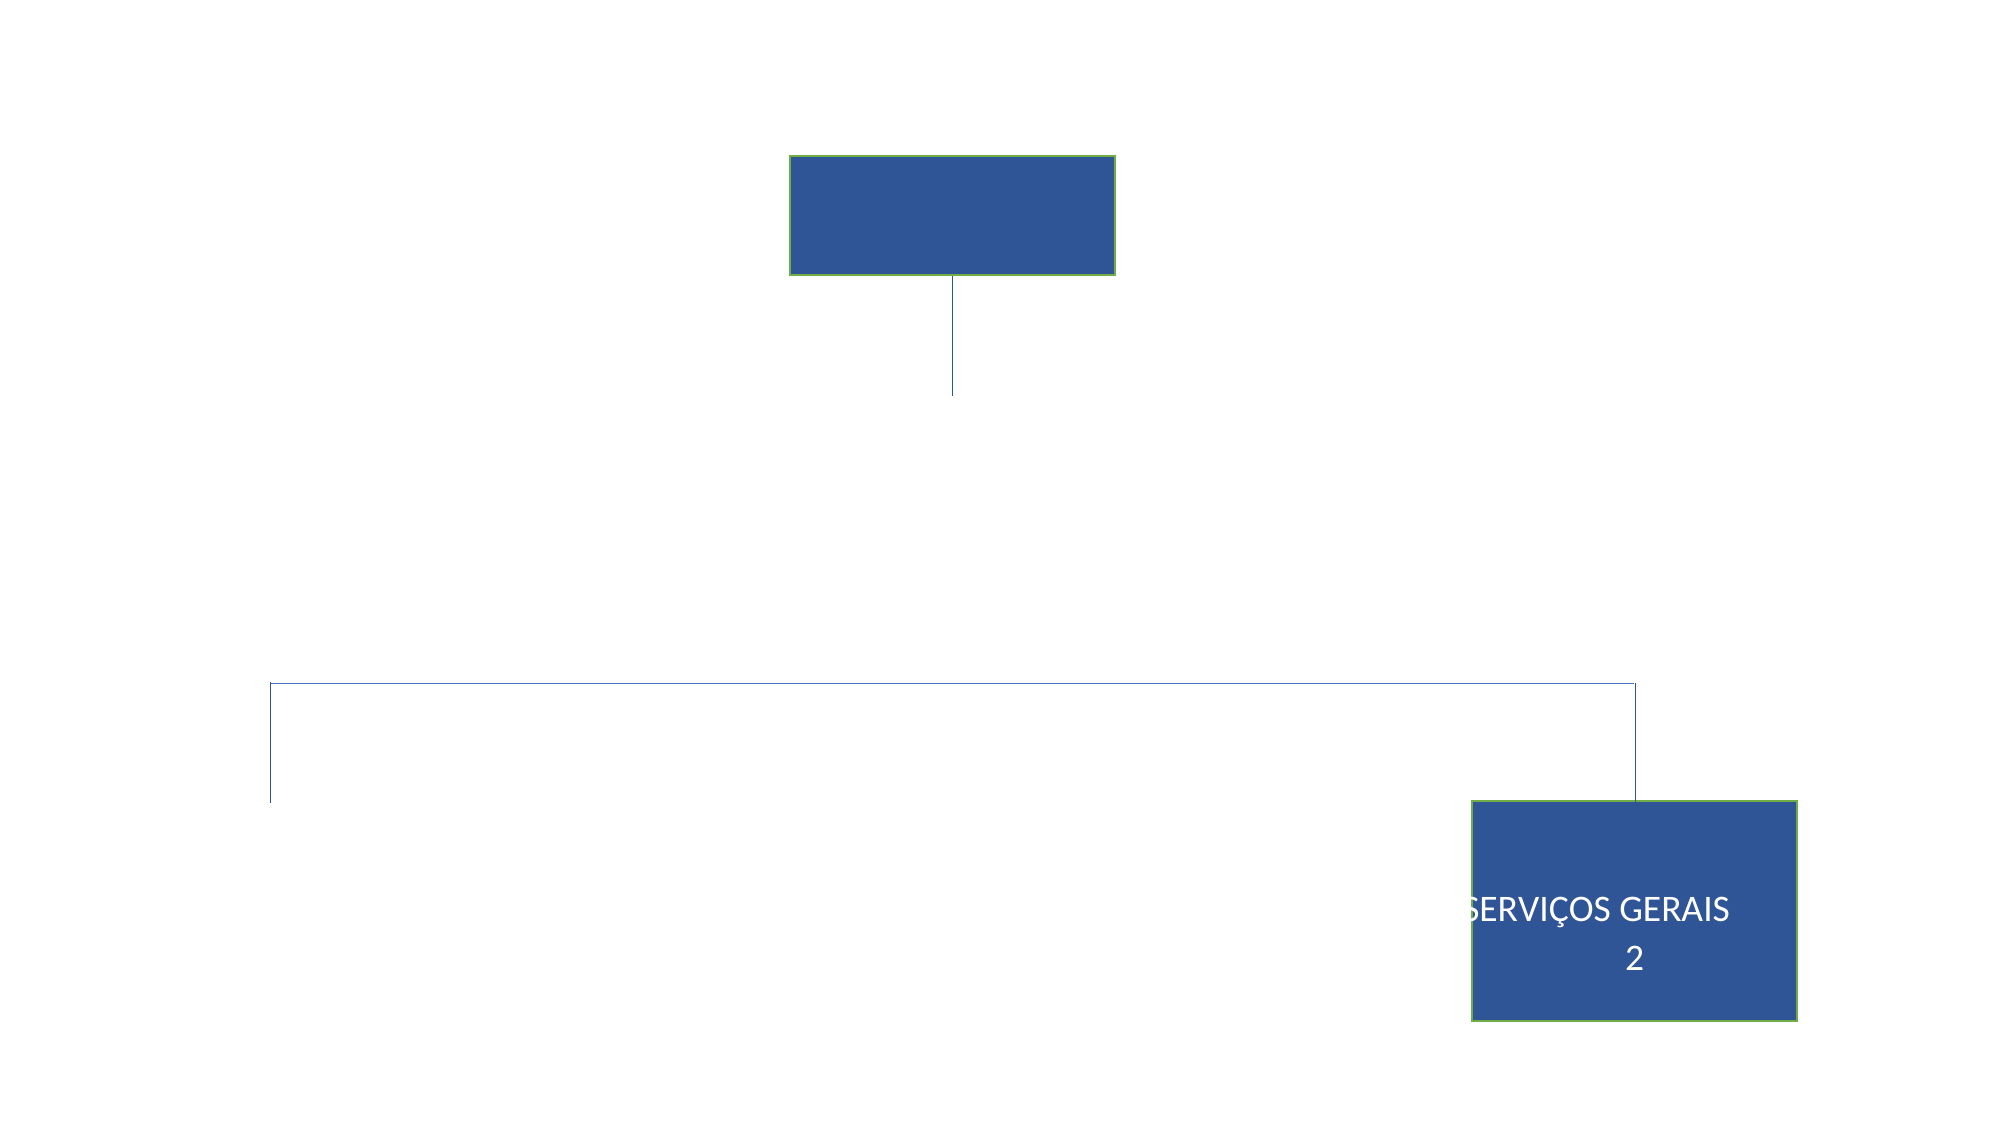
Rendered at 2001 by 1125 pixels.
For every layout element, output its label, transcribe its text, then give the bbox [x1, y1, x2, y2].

subtitle PRESIDENTE [150, 103, 1697, 154]
